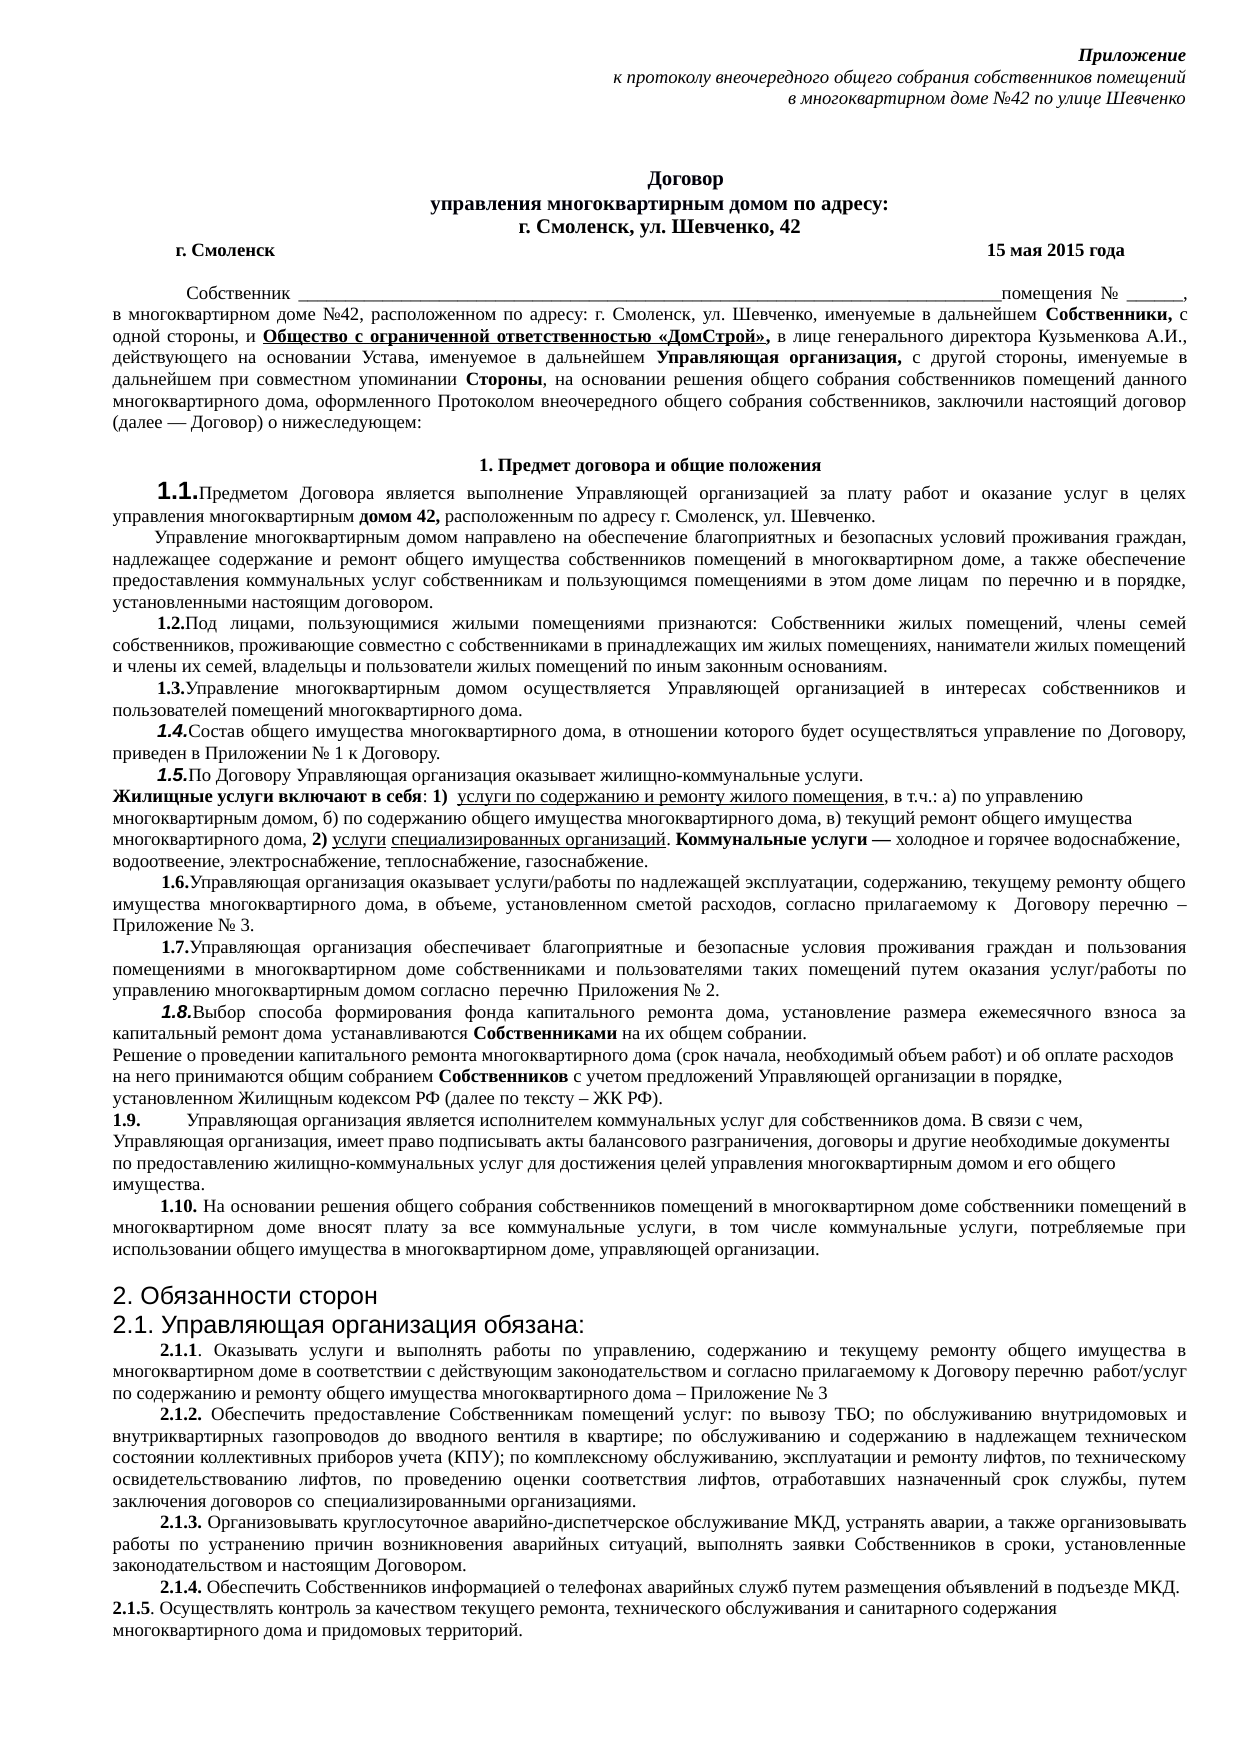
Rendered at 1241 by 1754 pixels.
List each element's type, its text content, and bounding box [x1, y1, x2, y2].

list Предметом Договора является выполнение Управляющей организацией за плату работ и оказание услуг в целях управления многоквартирным домом 42, расположенным по адресу г. Смоленск, ул. Шевченко. [112, 476, 1188, 526]
text Договор [112, 166, 1188, 190]
text 1. Предмет договора и общие положения [112, 454, 1188, 476]
text 2.1.4. Обеспечить Собственников информацией о телефонах аварийных служб путем размещения объявлений в подъезде МКД. [112, 1576, 1188, 1597]
subtitle Выбор способа формирования фонда капитального ремонта дома, установление размера ежемесячного взноса за капитальный ремонт дома устанавливаются Собственниками на их общем собрании. [112, 1001, 1188, 1044]
text Управление многоквартирным домом направлено на обеспечение благоприятных и безопасных условий проживания граждан, надлежащее содержание и ремонт общего имущества собственников помещений в многоквартирном доме, а также обеспечение предоставления коммунальных услуг собственникам и пользующимся помещениями в этом доме лицам по перечню и в порядке, установленными настоящим договором. [112, 526, 1188, 612]
text к протоколу внеочередного общего собрания собственников помещений в многоквартирном доме №42 по улице Шевченко [608, 66, 1188, 109]
text 2.1.5. Осуществлять контроль за качеством текущего ремонта, технического обслуживания и санитарного содержания многоквартирного дома и придомовых территорий. [112, 1597, 1188, 1640]
subtitle По Договору Управляющая организация оказывает жилищно-коммунальные услуги. [112, 763, 1188, 785]
text 2.1.1. Оказывать услуги и выполнять работы по управлению, содержанию и текущему ремонту общего имущества в многоквартирном доме в соответствии с действующим законодательством и согласно прилагаемому к Договору перечню работ/услуг по содержанию и ремонту общего имущества многоквартирного дома – Приложение № 3 [112, 1338, 1188, 1403]
subtitle Состав общего имущества многоквартирного дома, в отношении которого будет осуществляться управление по Договору, приведен в Приложении № 1 к Договору. [112, 720, 1188, 763]
text управления многоквартирным домом по адресу: [112, 190, 1188, 214]
text 2.1. Управляющая организация обязана: [112, 1310, 1188, 1338]
text г. Смоленск 15 мая 2015 года [112, 238, 1188, 260]
text Приложение [776, 44, 1188, 66]
text Жилищные услуги включают в себя: 1) услуги по содержанию и ремонту жилого помещения, в т.ч.: а) по управлению многоквартирным домом, б) по содержанию общего имущества многоквартирного дома, в) текущий ремонт общего имущества многоквартирного дома, 2) услуги специализированных организаций. Коммунальные услуги — холодное и горячее водоснабжение, водоотвеение, электроснабжение, теплоснабжение, газоснабжение. [112, 785, 1188, 871]
text 1.9. Управляющая организация является исполнителем коммунальных услуг для собственников дома. В связи с чем, Управляющая организация, имеет право подписывать акты балансового разграничения, договоры и другие необходимые документы по предоставлению жилищно-коммунальных услуг для достижения целей управления многоквартирным домом и его общего имущества. [112, 1108, 1188, 1195]
subtitle Под лицами, пользующимися жилыми помещениями признаются: Собственники жилых помещений, члены семей собственников, проживающие совместно с собственниками в принадлежащих им жилых помещениях, наниматели жилых помещений и члены их семей, владельцы и пользователи жилых помещений по иным законным основаниям. [112, 612, 1188, 677]
text Собственник ___________________________________________________________________________помещения № ______, в многоквартирном доме №42, расположенном по адресу: г. Смоленск, ул. Шевченко, именуемые в дальнейшем Собственники, с одной стороны, и Общество с ограниченной ответственностью «ДомСтрой», в лице генерального директора Кузьменкова А.И., действующего на основании Устава, именуемое в дальнейшем Управляющая организация, с другой стороны, именуемые в дальнейшем при совместном упоминании Стороны, на основании решения общего собрания собственников помещений данного многоквартирного дома, оформленного Протоколом внеочередного общего собрания собственников, заключили настоящий договор (далее — Договор) о нижеследующем: [112, 282, 1188, 433]
text Решение о проведении капитального ремонта многоквартирного дома (срок начала, необходимый объем работ) и об оплате расходов на него принимаются общим собранием Собственников с учетом предложений Управляющей организации в порядке, установленном Жилищным кодексом РФ (далее по тексту – ЖК РФ). [112, 1044, 1188, 1108]
subtitle Управление многоквартирным домом осуществляется Управляющей организацией в интересах собственников и пользователей помещений многоквартирного дома. [112, 677, 1188, 720]
text 1.10. На основании решения общего собрания собственников помещений в многоквартирном доме собственники помещений в многоквартирном доме вносят плату за все коммунальные услуги, в том числе коммунальные услуги, потребляемые при использовании общего имущества в многоквартирном доме, управляющей организации. [112, 1195, 1188, 1259]
text 2. Обязанности сторон [112, 1281, 1188, 1310]
text г. Смоленск, ул. Шевченко, 42 [112, 214, 1188, 238]
text 2.1.3. Организовывать круглосуточное аварийно-диспетчерское обслуживание МКД, устранять аварии, а также организовывать работы по устранению причин возникновения аварийных ситуаций, выполнять заявки Собственников в сроки, установленные законодательством и настоящим Договором. [112, 1511, 1188, 1576]
subtitle Управляющая организация оказывает услуги/работы по надлежащей эксплуатации, содержанию, текущему ремонту общего имущества многоквартирного дома, в объеме, установленном сметой расходов, согласно прилагаемому к Договору перечню – Приложение № 3. [112, 871, 1188, 936]
text 2.1.2. Обеспечить предоставление Собственникам помещений услуг: по вывозу ТБО; по обслуживанию внутридомовых и внутриквартирных газопроводов до вводного вентиля в квартире; по обслуживанию и содержанию в надлежащем техническом состоянии коллективных приборов учета (КПУ); по комплексному обслуживанию, эксплуатации и ремонту лифтов, по техническому освидетельствованию лифтов, по проведению оценки соответствия лифтов, отработавших назначенный срок службы, путем заключения договоров со специализированными организациями. [112, 1403, 1188, 1511]
subtitle Управляющая организация обеспечивает благоприятные и безопасные условия проживания граждан и пользования помещениями в многоквартирном доме собственниками и пользователями таких помещений путем оказания услуг/работы по управлению многоквартирным домом согласно перечню Приложения № 2. [112, 936, 1188, 1001]
